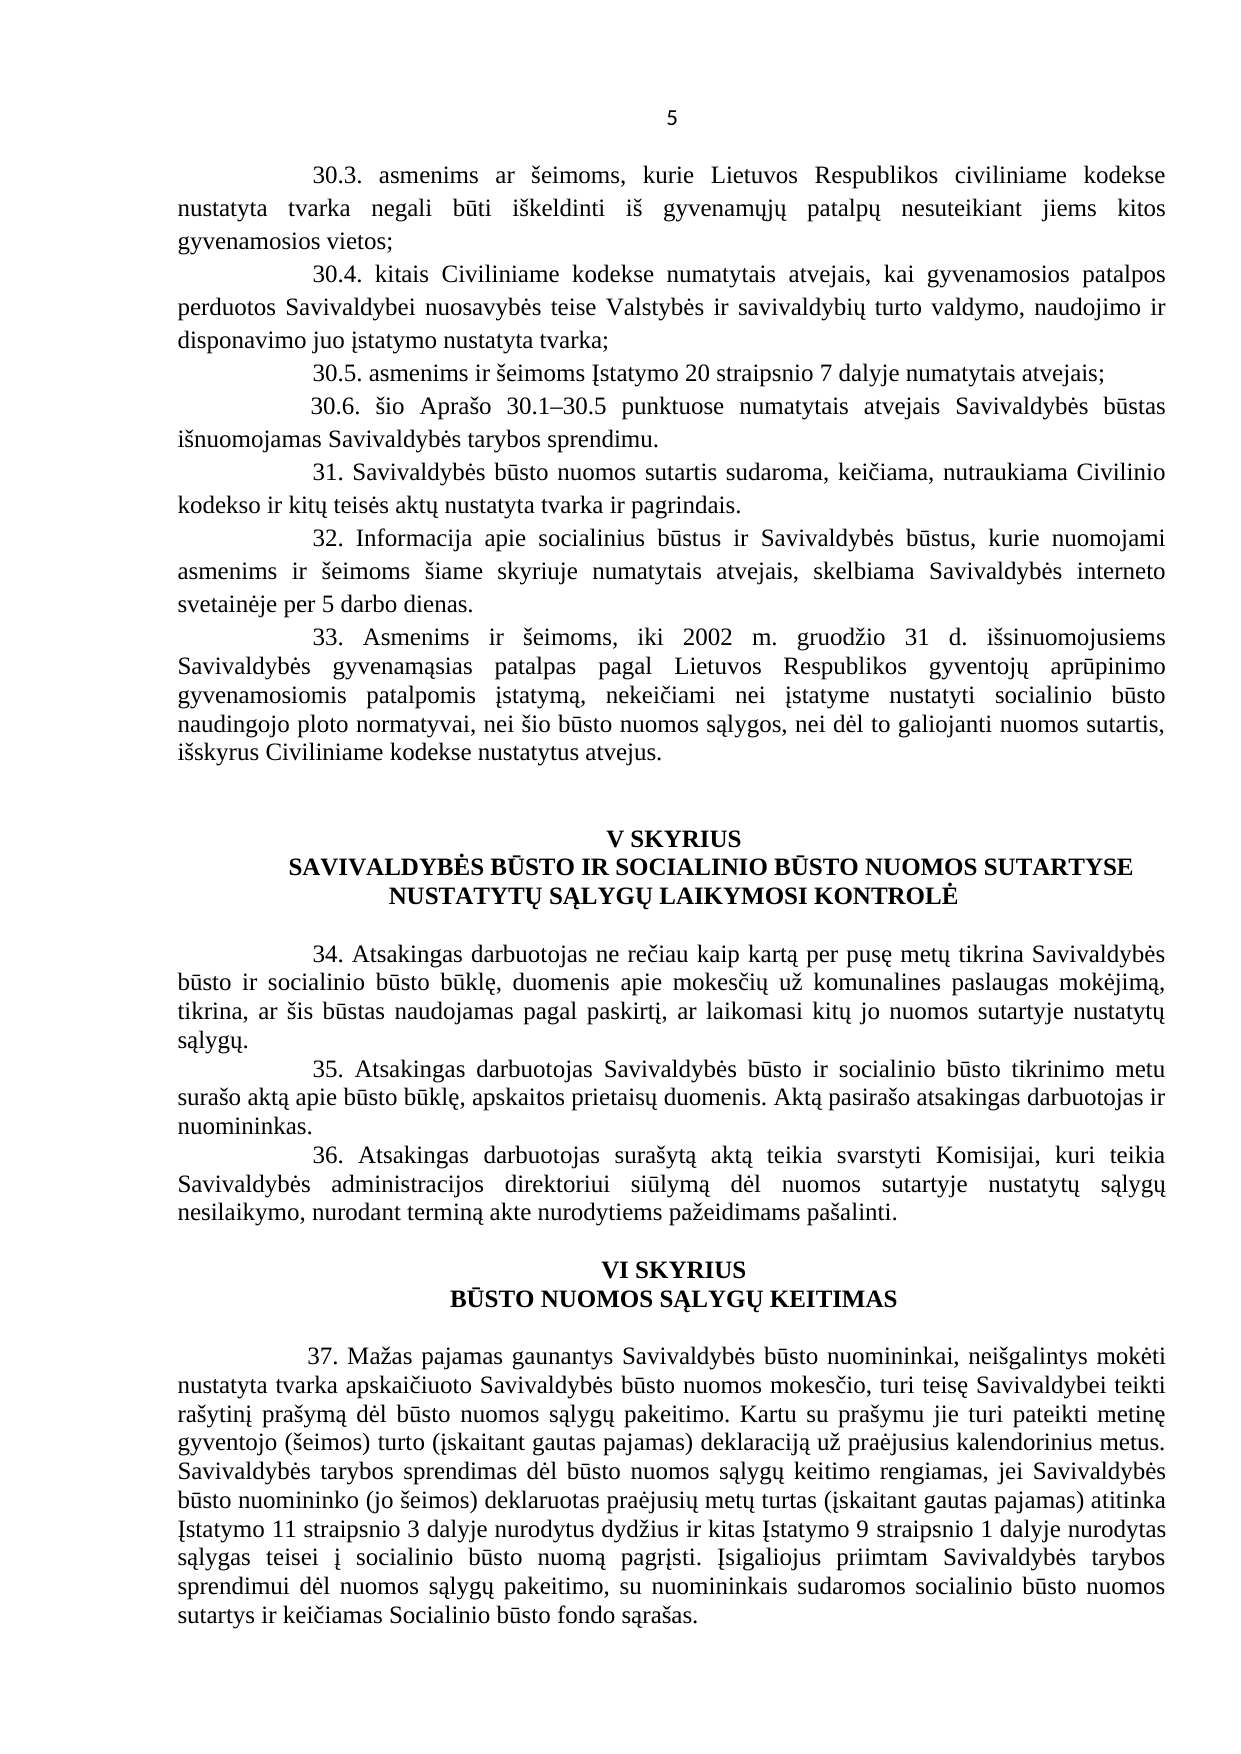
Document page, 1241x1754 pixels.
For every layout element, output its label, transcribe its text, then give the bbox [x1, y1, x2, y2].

text 35. Atsakingas darbuotojas Savivaldybės būsto ir socialinio būsto tikrinimo metu surašo aktą apie būsto būklę, apskaitos prietaisų duomenis. Aktą pasirašo atsakingas darbuotojas ir nuomininkas. [177, 1054, 1167, 1140]
text BŪSTO NUOMOS SĄLYGŲ KEITIMAS [177, 1284, 1170, 1312]
text 33. Asmenims ir šeimoms, iki 2002 m. gruodžio 31 d. išsinuomojusiems Savivaldybės gyvenamąsias patalpas pagal Lietuvos Respublikos gyventojų aprūpinimo gyvenamosiomis patalpomis įstatymą, nekeičiami nei įstatyme nustatyti socialinio būsto naudingojo ploto normatyvai, nei šio būsto nuomos sąlygos, nei dėl to galiojanti nuomos sutartis, išskyrus Civiliniame kodekse nustatytus atvejus. [177, 622, 1167, 766]
text 32. Informacija apie socialinius būstus ir Savivaldybės būstus, kurie nuomojami asmenims ir šeimoms šiame skyriuje numatytais atvejais, skelbiama Savivaldybės interneto svetainėje per 5 darbo dienas. [177, 523, 1167, 618]
text 31. Savivaldybės būsto nuomos sutartis sudaroma, keičiama, nutraukiama Civilinio kodekso ir kitų teisės aktų nustatyta tvarka ir pagrindais. [177, 457, 1167, 519]
text SAVIVALDYBĖS BŪSTO IR SOCIALINIO BŪSTO NUOMOS SUTARTYSE NUSTATYTŲ SĄLYGŲ LAIKYMOSI KONTROLĖ [177, 852, 1170, 910]
text 30.6. šio Aprašo 30.1–30.5 punktuose numatytais atvejais Savivaldybės būstas išnuomojamas Savivaldybės tarybos sprendimu. [177, 391, 1167, 453]
text 30.3. asmenims ar šeimoms, kurie Lietuvos Respublikos civiliniame kodekse nustatyta tvarka negali būti iškeldinti iš gyvenamųjų patalpų nesuteikiant jiems kitos gyvenamosios vietos; [177, 160, 1167, 255]
text 34. Atsakingas darbuotojas ne rečiau kaip kartą per pusę metų tikrina Savivaldybės būsto ir socialinio būsto būklę, duomenis apie mokesčių už komunalines paslaugas mokėjimą, tikrina, ar šis būstas naudojamas pagal paskirtį, ar laikomasi kitų jo nuomos sutartyje nustatytų sąlygų. [177, 939, 1167, 1054]
text V SKYRIUS [177, 824, 1170, 852]
text 30.4. kitais Civiliniame kodekse numatytais atvejais, kai gyvenamosios patalpos perduotos Savivaldybei nuosavybės teise Valstybės ir savivaldybių turto valdymo, naudojimo ir disponavimo juo įstatymo nustatyta tvarka; [177, 259, 1167, 354]
text 30.5. asmenims ir šeimoms Įstatymo 20 straipsnio 7 dalyje numatytais atvejais; [177, 358, 1167, 387]
text 37. Mažas pajamas gaunantys Savivaldybės būsto nuomininkai, neišgalintys mokėti nustatyta tvarka apskaičiuoto Savivaldybės būsto nuomos mokesčio, turi teisę Savivaldybei teikti rašytinį prašymą dėl būsto nuomos sąlygų pakeitimo. Kartu su prašymu jie turi pateikti metinę gyventojo (šeimos) turto (įskaitant gautas pajamas) deklaraciją už praėjusius kalendorinius metus. Savivaldybės tarybos sprendimas dėl būsto nuomos sąlygų keitimo rengiamas, jei Savivaldybės būsto nuomininko (jo šeimos) deklaruotas praėjusių metų turtas (įskaitant gautas pajamas) atitinka Įstatymo 11 straipsnio 3 dalyje nurodytus dydžius ir kitas Įstatymo 9 straipsnio 1 dalyje nurodytas sąlygas teisei į socialinio būsto nuomą pagrįsti. Įsigaliojus priimtam Savivaldybės tarybos sprendimui dėl nuomos sąlygų pakeitimo, su nuomininkais sudaromos socialinio būsto nuomos sutartys ir keičiamas Socialinio būsto fondo sąrašas. [177, 1341, 1167, 1629]
text 36. Atsakingas darbuotojas surašytą aktą teikia svarstyti Komisijai, kuri teikia Savivaldybės administracijos direktoriui siūlymą dėl nuomos sutartyje nustatytų sąlygų nesilaikymo, nurodant terminą akte nurodytiems pažeidimams pašalinti. [177, 1140, 1167, 1226]
text VI SKYRIUS [177, 1255, 1170, 1284]
